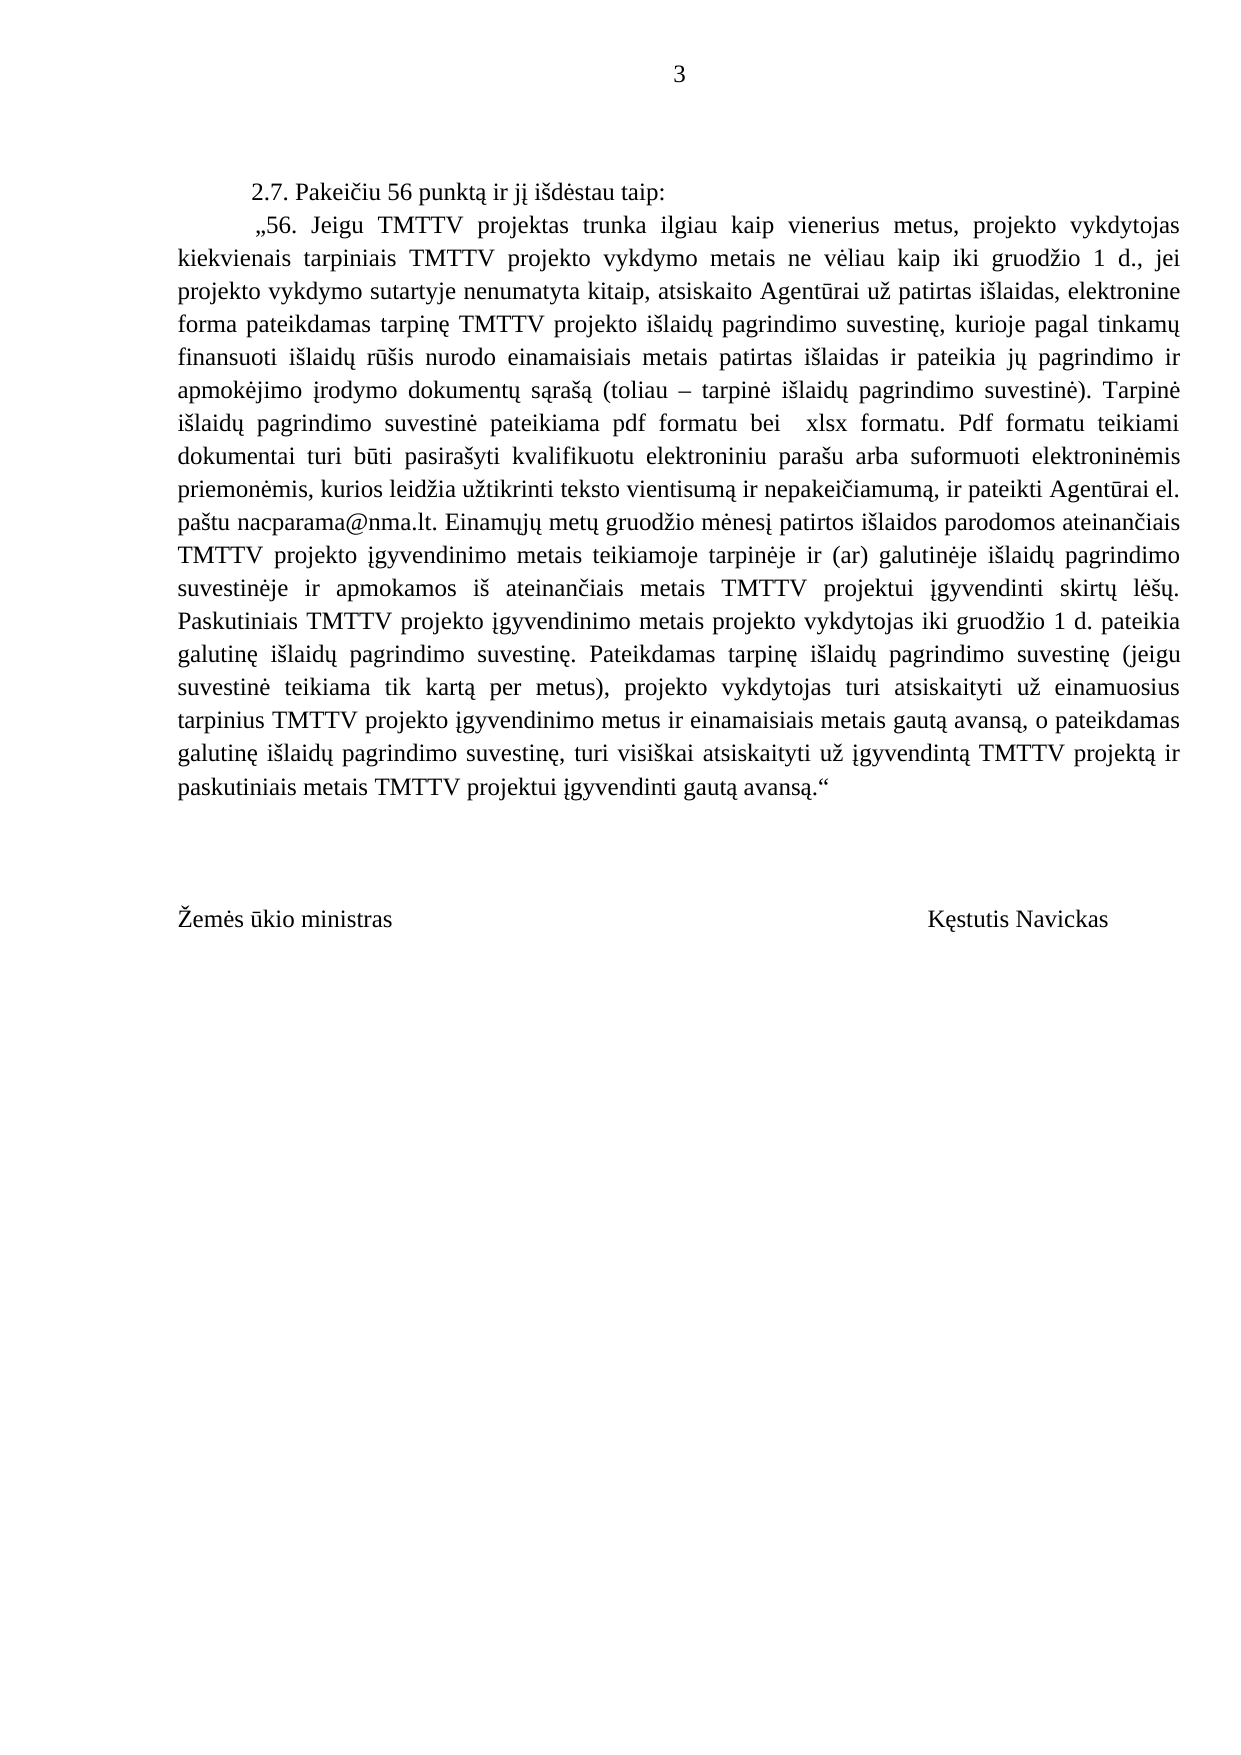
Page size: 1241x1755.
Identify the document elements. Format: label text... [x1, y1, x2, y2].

text „56. Jeigu TMTTV projektas trunka ilgiau kaip vienerius metus, projekto vykdytojas kiekvienais tarpiniais TMTTV projekto vykdymo metais ne vėliau kaip iki gruodžio 1 d., jei projekto vykdymo sutartyje nenumatyta kitaip, atsiskaito Agentūrai už patirtas išlaidas, elektronine forma pateikdamas tarpinę TMTTV projekto išlaidų pagrindimo suvestinę, kurioje pagal tinkamų finansuoti išlaidų rūšis nurodo einamaisiais metais patirtas išlaidas ir pateikia jų pagrindimo ir apmokėjimo įrodymo dokumentų sąrašą (toliau – tarpinė išlaidų pagrindimo suvestinė). Tarpinė išlaidų pagrindimo suvestinė pateikiama pdf formatu bei xlsx formatu. Pdf formatu teikiami dokumentai turi būti pasirašyti kvalifikuotu elektroniniu parašu arba suformuoti elektroninėmis priemonėmis, kurios leidžia užtikrinti teksto vientisumą ir nepakeičiamumą, ir pateikti Agentūrai el. paštu nacparama@nma.lt. Einamųjų metų gruodžio mėnesį patirtos išlaidos parodomos ateinančiais TMTTV projekto įgyvendinimo metais teikiamoje tarpinėje ir (ar) galutinėje išlaidų pagrindimo suvestinėje ir apmokamos iš ateinančiais metais TMTTV projektui įgyvendinti skirtų lėšų. Paskutiniais TMTTV projekto įgyvendinimo metais projekto vykdytojas iki gruodžio 1 d. pateikia galutinę išlaidų pagrindimo suvestinę. Pateikdamas tarpinę išlaidų pagrindimo suvestinę (jeigu suvestinė teikiama tik kartą per metus), projekto vykdytojas turi atsiskaityti už einamuosius tarpinius TMTTV projekto įgyvendinimo metus ir einamaisiais metais gautą avansą, o pateikdamas galutinę išlaidų pagrindimo suvestinę, turi visiškai atsiskaityti už įgyvendintą TMTTV projektą ir paskutiniais metais TMTTV projektui įgyvendinti gautą avansą.“ [177, 210, 1181, 800]
text 2.7. Pakeičiu 56 punktą ir jį išdėstau taip: [177, 177, 1181, 206]
text Žemės ūkio ministras Kęstutis Navickas [177, 904, 1181, 932]
